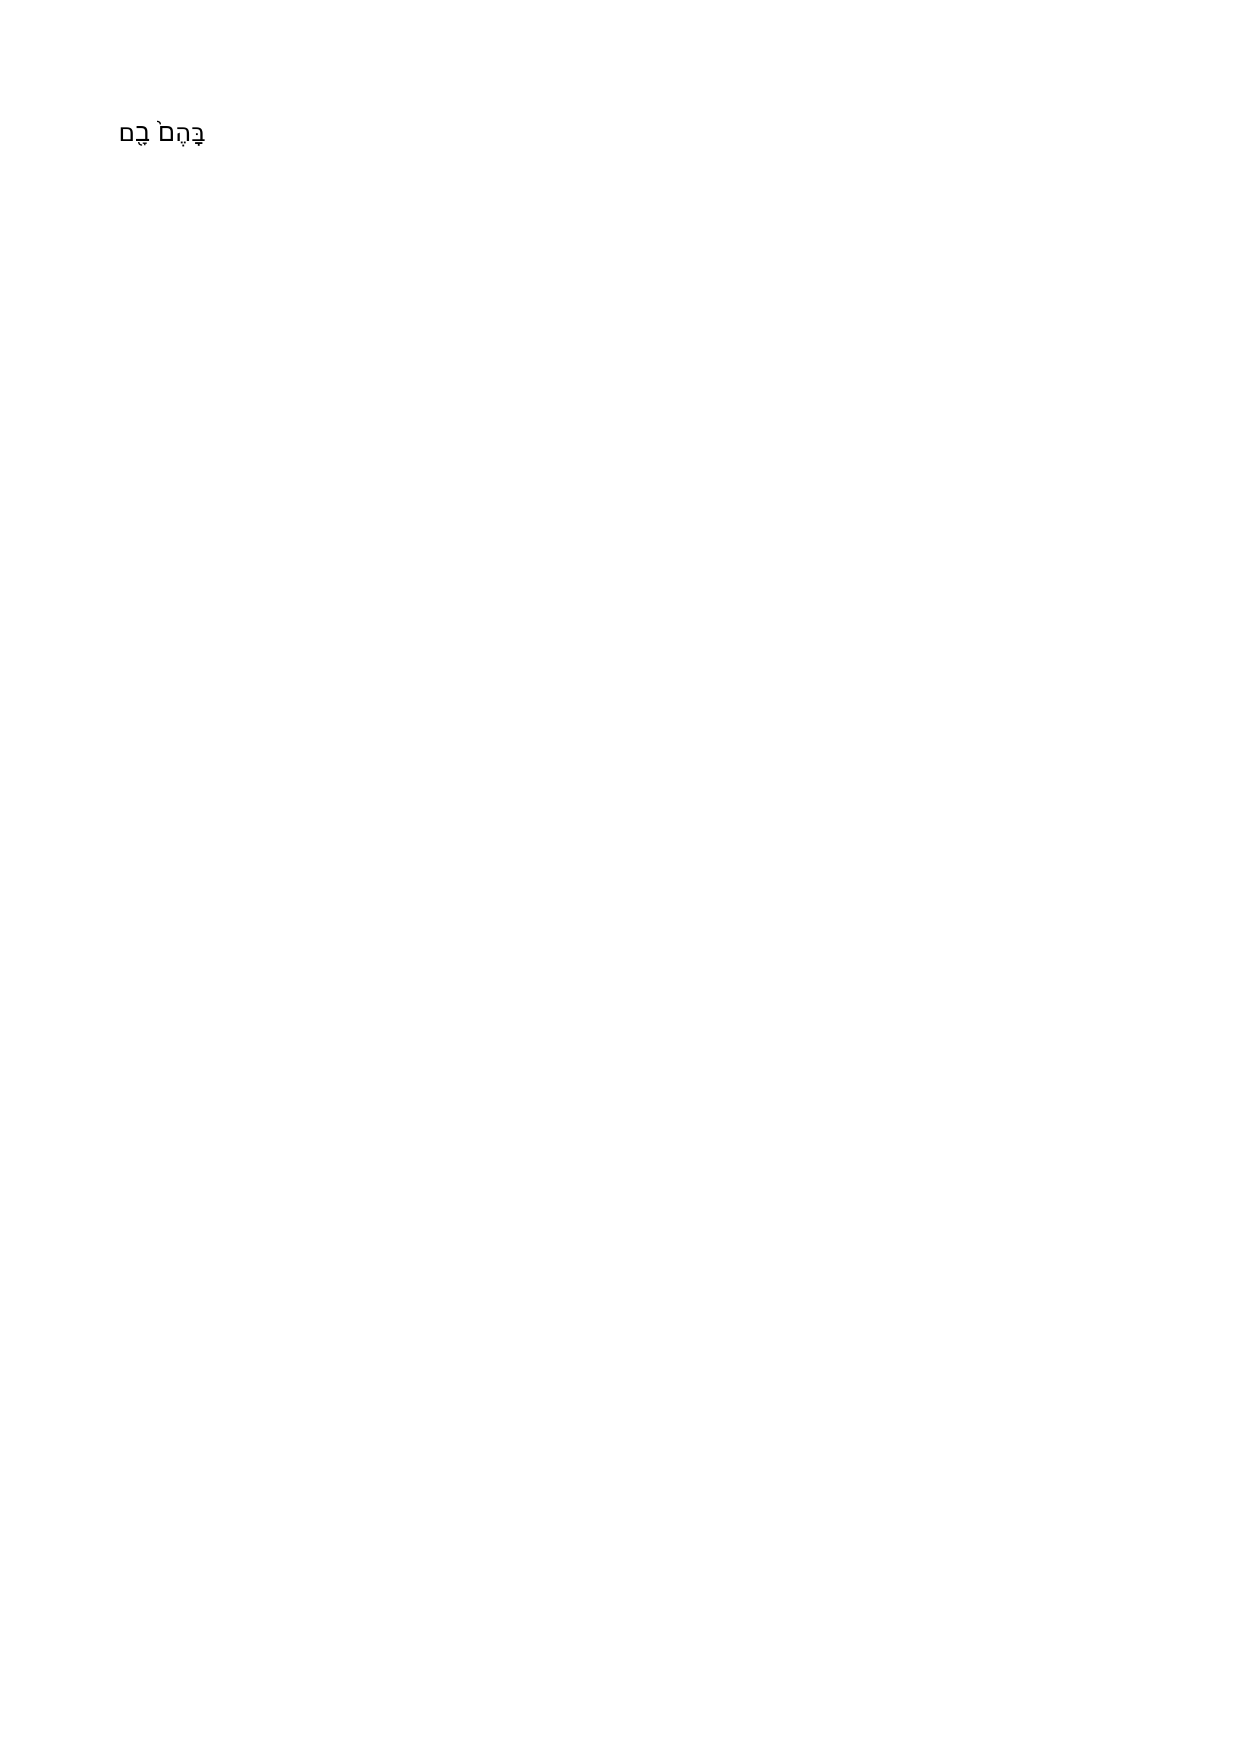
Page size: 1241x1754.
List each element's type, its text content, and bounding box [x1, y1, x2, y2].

text בָּהֶם֙ בָ֖ם [118, 118, 1122, 147]
